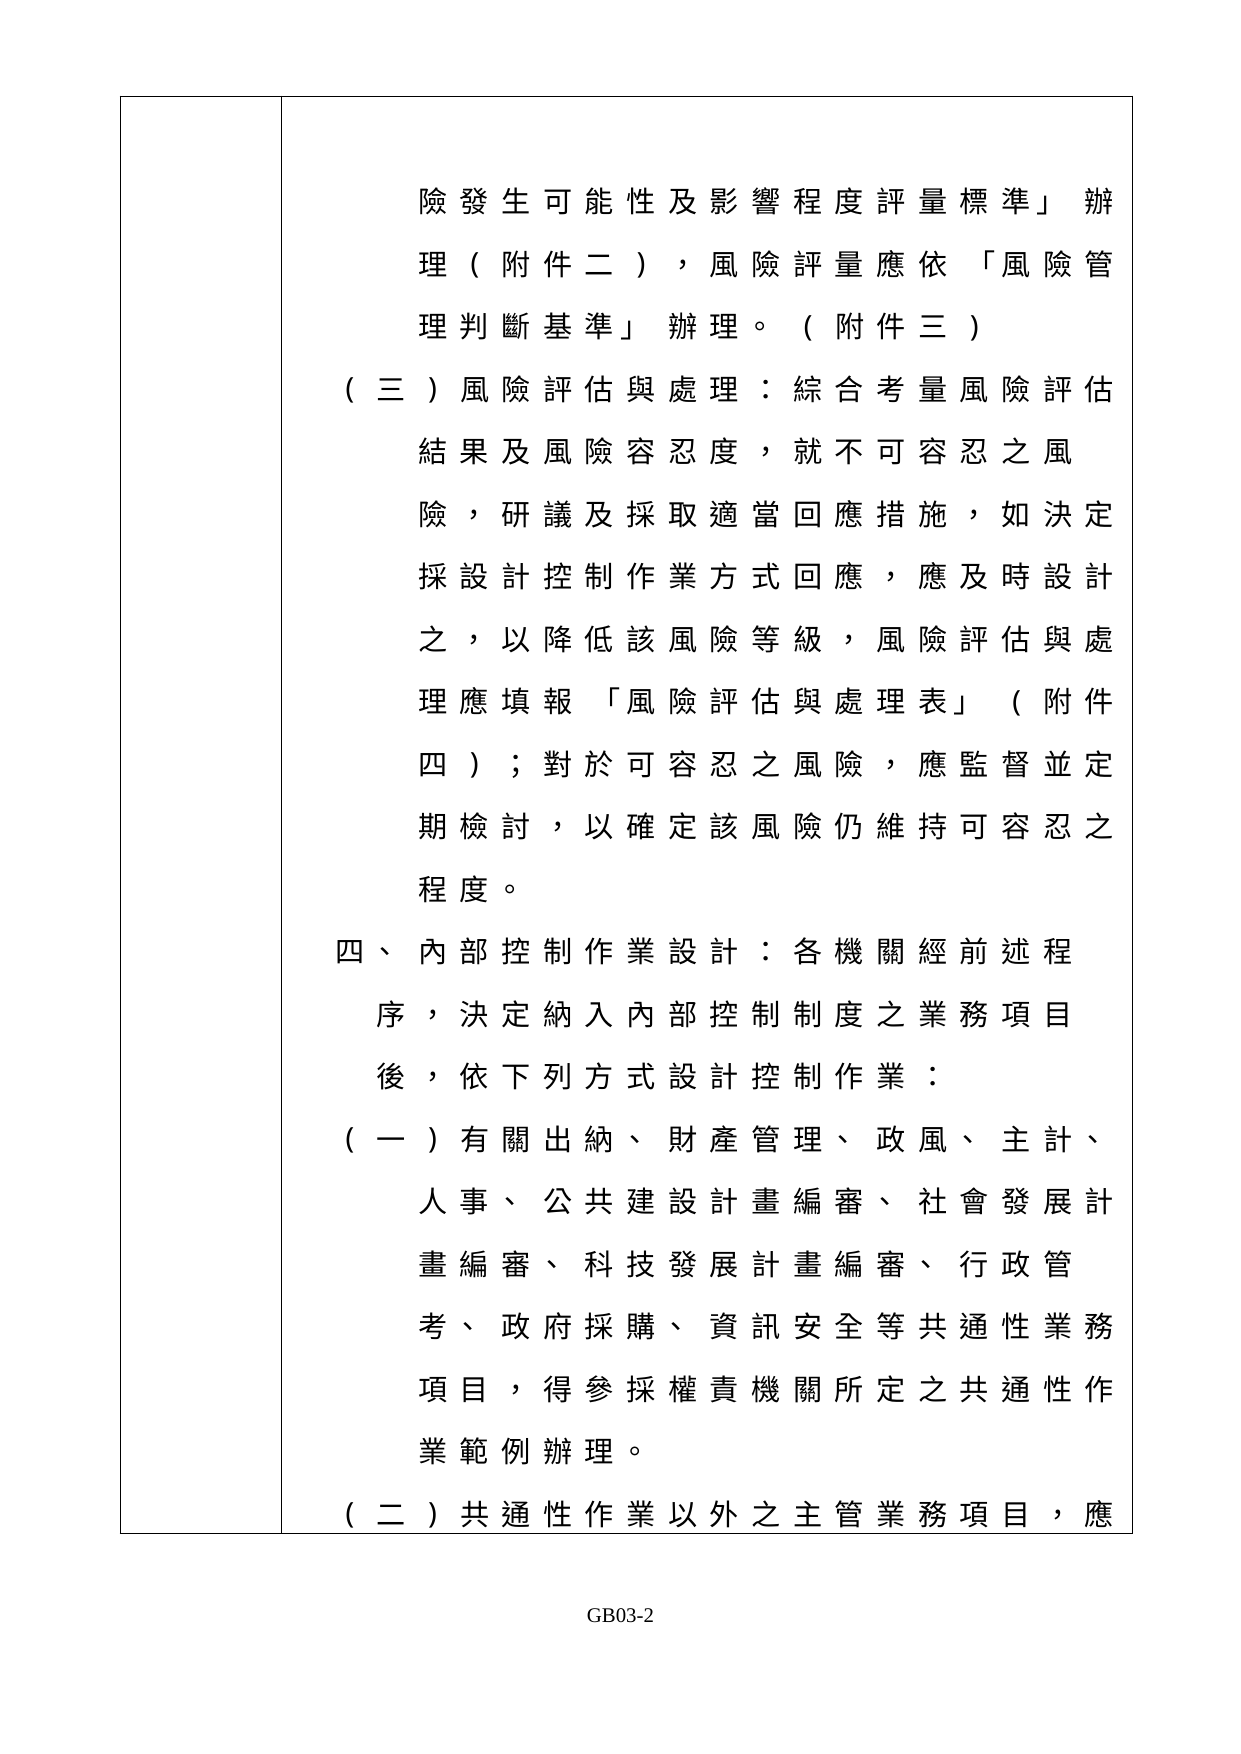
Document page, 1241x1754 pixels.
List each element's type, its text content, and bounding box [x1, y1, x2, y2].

table_cell [121, 97, 281, 1533]
table_cell 險發生可能性及影響程度評量標準」辦理(附件二)，風險評量應依「風險管理判斷基準」辦理。(附件三) (三)風險評估與處理：綜合考量風險評估結果及風險容忍度，就不可容忍之風險，研議及採取適當回應措施，如決定採設計控制作業方式回應，應及時設計之，以降低該風險等級，風險評估與處理應填報「風險評估與處理表」(附件四)；對於可容忍之風險，應監督並定期檢討，以確定該風險仍維持可容忍之程度。 四、內部控制作業設計：各機關經前述程序，決定納入內部控制制度之業務項目後，依下列方式設計控制作業： (一)有關出納、財產管理、政風、主計、人事、公共建設計畫編審、社會發展計畫編審、科技發展計畫編審、行政管考、政府採購、資訊安全等共通性業務項目，得參採權責機關所定之共通性作業範例辦理。 (二)共通性作業以外之主管業務項目，應 [282, 97, 1132, 1533]
